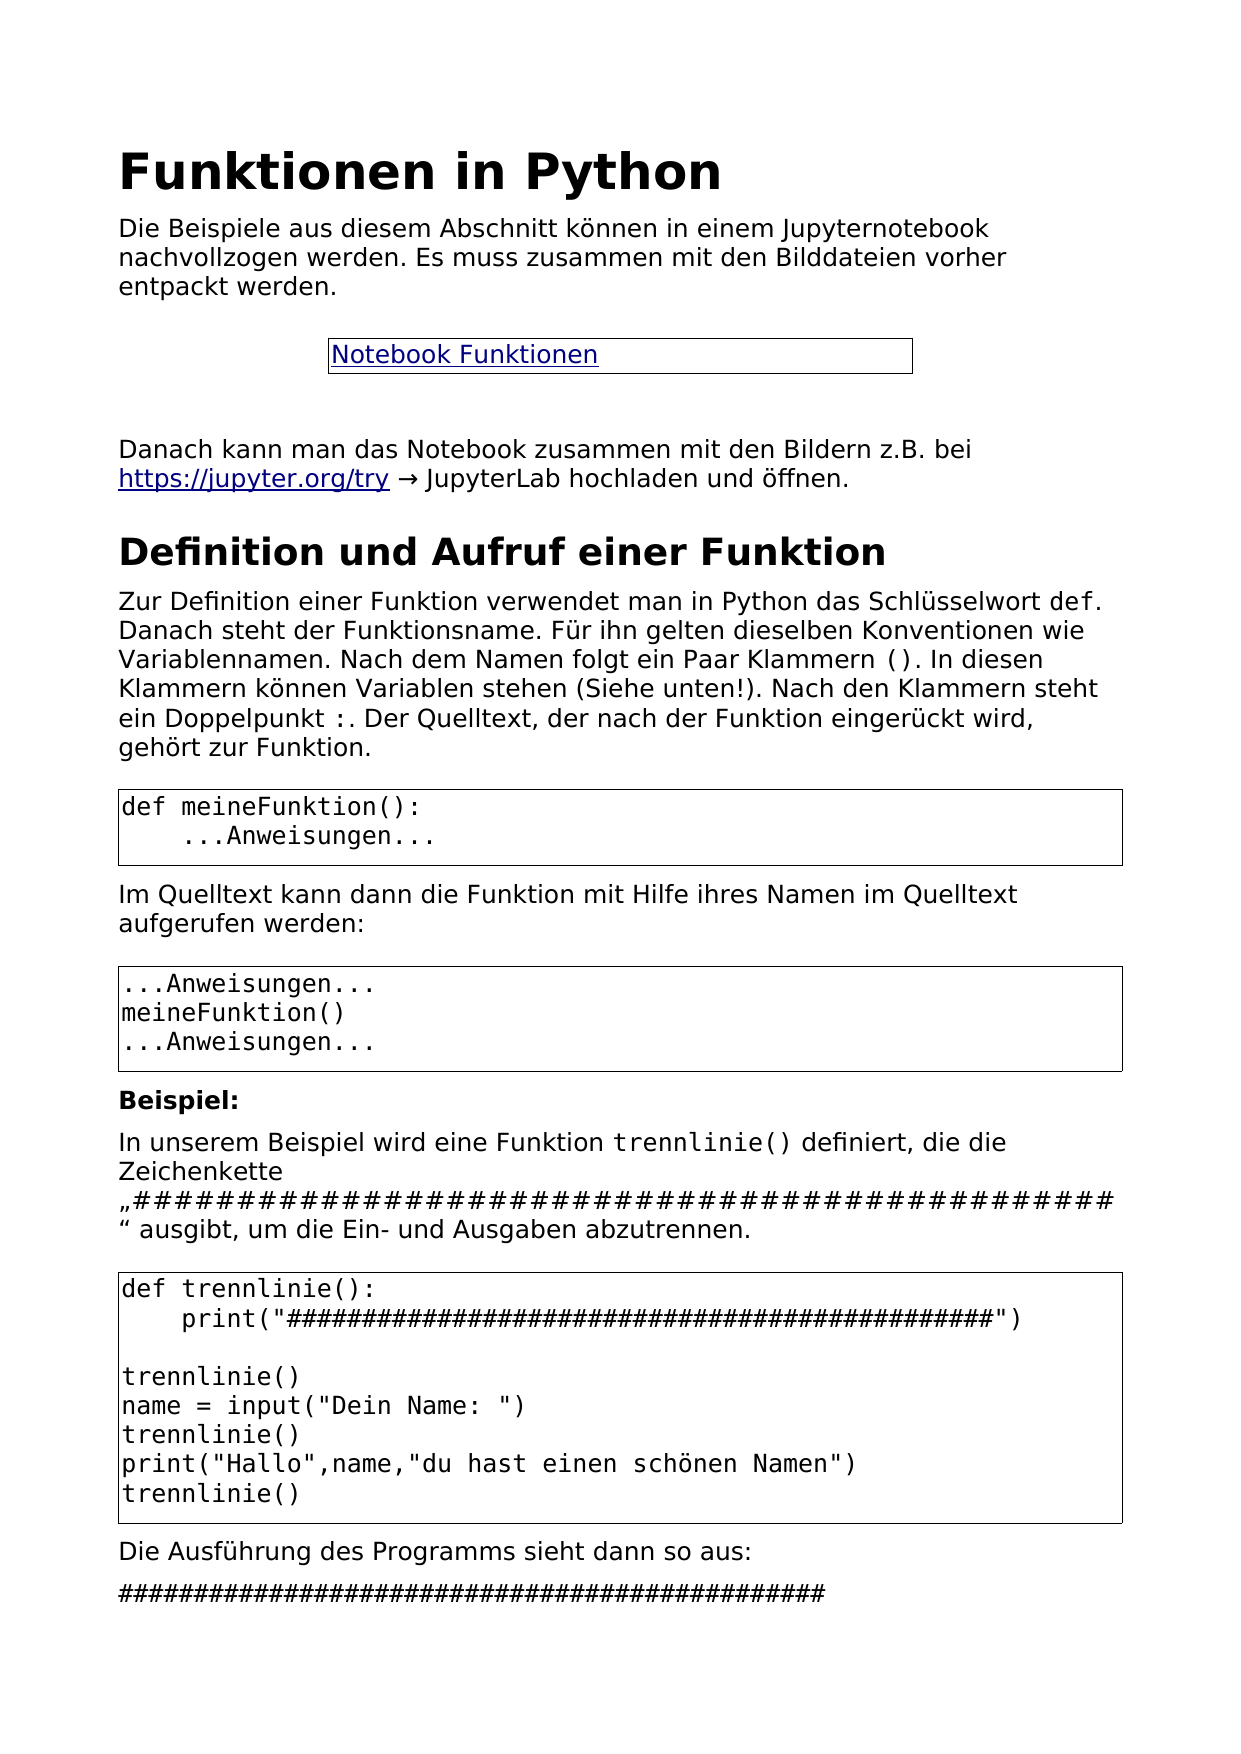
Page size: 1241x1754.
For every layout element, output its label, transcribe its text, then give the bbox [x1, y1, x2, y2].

text Danach kann man das Notebook zusammen mit den Bildern z.B. bei https://jupyter.org/try → JupyterLab hochladen und öffnen. [118, 435, 1122, 493]
text Im Quelltext kann dann die Funktion mit Hilfe ihres Namen im Quelltext aufgerufen werden: [118, 880, 1122, 939]
text In unserem Beispiel wird eine Funktion trennlinie() definiert, die die Zeichenkette „###############################################“ ausgibt, um die Ein- und Ausgaben abzutrennen. [118, 1128, 1122, 1244]
table_header Notebook Funktionen [329, 339, 912, 373]
table_header ...Anweisungen... meineFunktion() ...Anweisungen... [119, 967, 1122, 1071]
table_header def meineFunktion(): ...Anweisungen... [119, 790, 1122, 865]
table_header def trennlinie(): print("###############################################") trennlinie() name = input("Dein Name: ") trennlinie() print("Hallo",name,"du hast einen schönen Namen") trennlinie() [119, 1273, 1122, 1523]
text ############################################### [118, 1579, 1122, 1608]
text Die Beispiele aus diesem Abschnitt können in einem Jupyternotebook nachvollzogen werden. Es muss zusammen mit den Bilddateien vorher entpackt werden. [118, 214, 1122, 301]
subtitle Definition und Aufruf einer Funktion [118, 531, 1122, 574]
subtitle Funktionen in Python [118, 143, 1122, 201]
text Zur Definition einer Funktion verwendet man in Python das Schlüsselwort def. Danach steht der Funktionsname. Für ihn gelten dieselben Konventionen wie Variablennamen. Nach dem Namen folgt ein Paar Klammern (). In diesen Klammern können Variablen stehen (Siehe unten!). Nach den Klammern steht ein Doppelpunkt :. Der Quelltext, der nach der Funktion eingerückt wird, gehört zur Funktion. [118, 587, 1122, 762]
text Beispiel: [118, 1086, 1122, 1115]
text Die Ausführung des Programms sieht dann so aus: [118, 1538, 1122, 1567]
